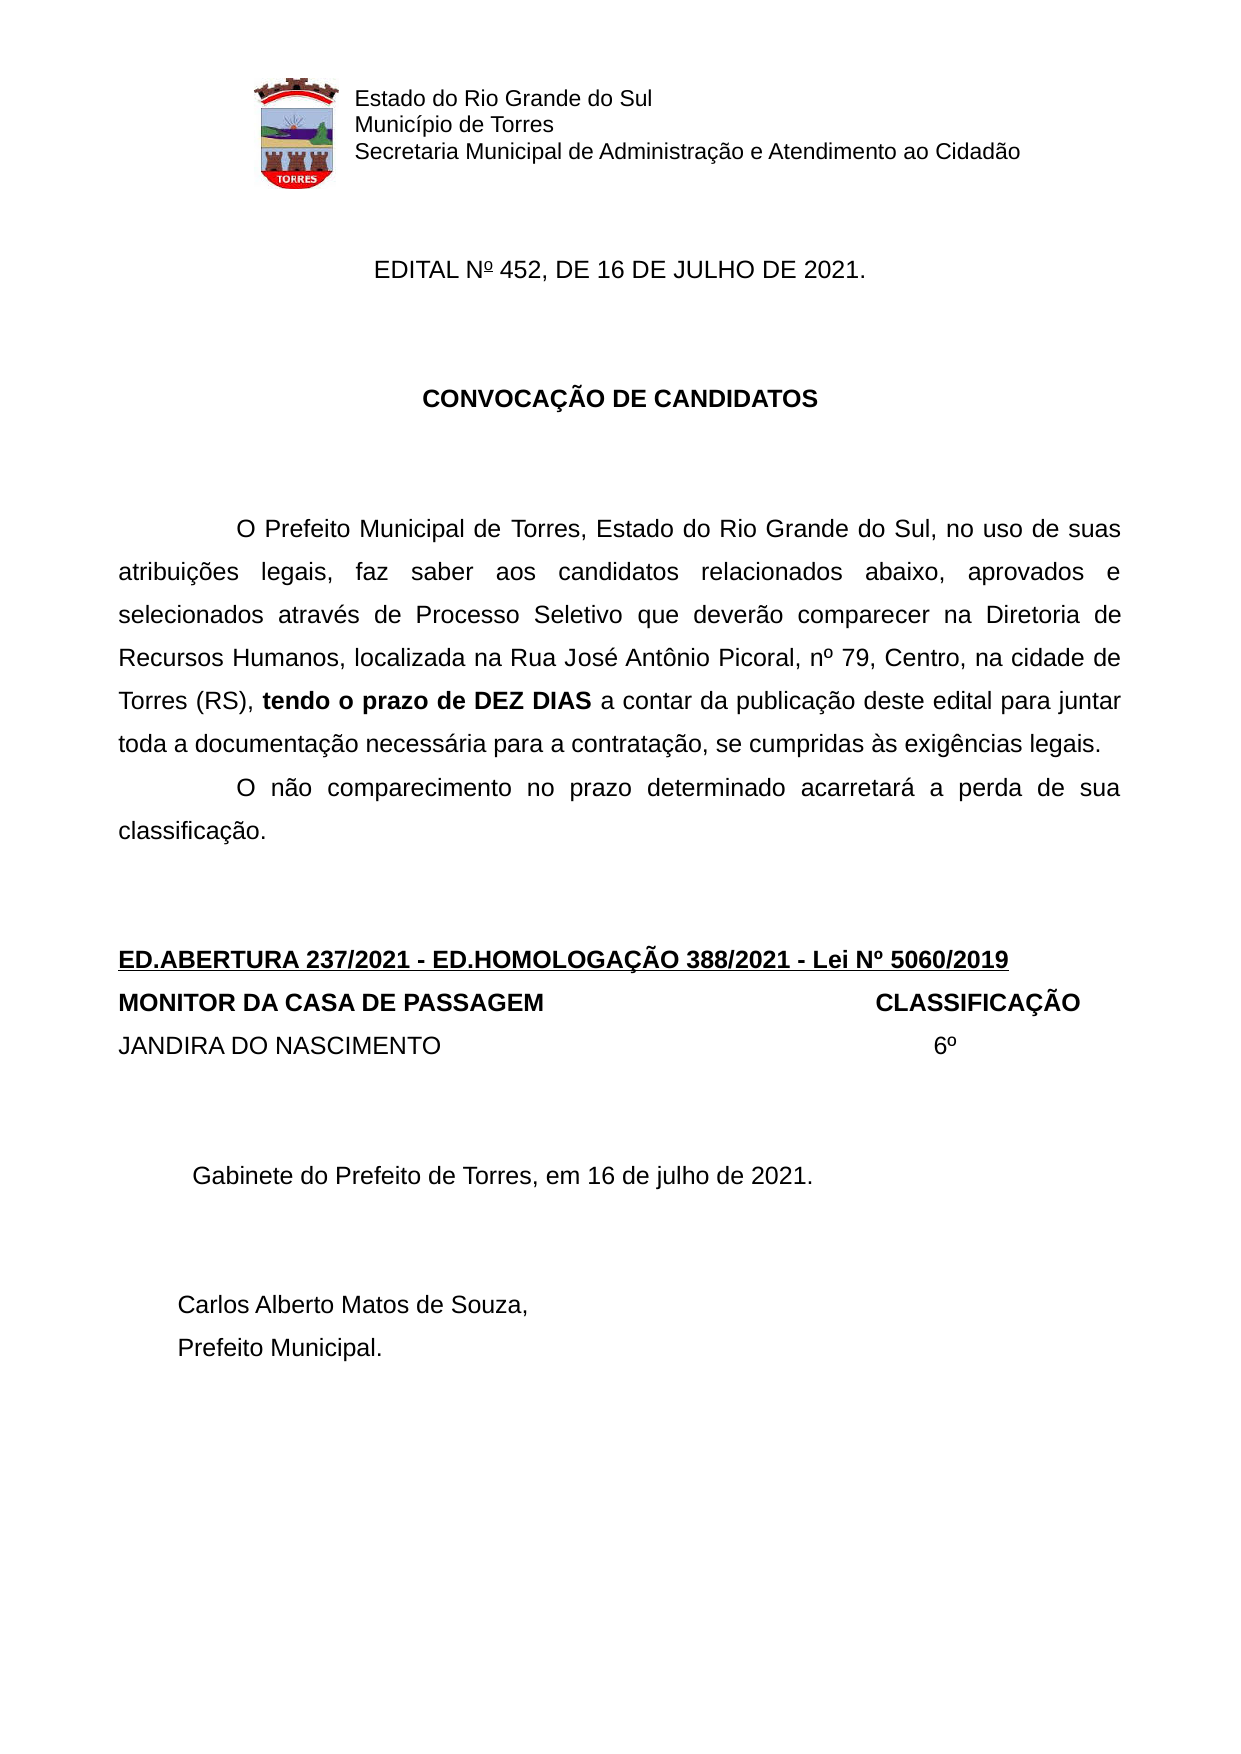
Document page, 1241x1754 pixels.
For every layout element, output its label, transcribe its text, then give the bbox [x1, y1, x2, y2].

text CONVOCAÇÃO DE CANDIDATOS [118, 384, 1122, 413]
text Gabinete do Prefeito de Torres, em 16 de julho de 2021. [118, 1161, 1122, 1189]
text Carlos Alberto Matos de Souza, [177, 1290, 1122, 1319]
text O Prefeito Municipal de Torres, Estado do Rio Grande do Sul, no uso de suas atribuições legais, faz saber aos candidatos relacionados abaixo, aprovados e selecionados através de Processo Seletivo que deverão comparecer na Diretoria de Recursos Humanos, localizada na Rua José Antônio Picoral, nº 79, Centro, na cidade de Torres (RS), tendo o prazo de DEZ DIAS a contar da publicação deste edital para juntar toda a documentação necessária para a contratação, se cumpridas às exigências legais. [118, 514, 1122, 758]
text ED.ABERTURA 237/2021 - ED.HOMOLOGAÇÃO 388/2021 - Lei Nº 5060/2019 [118, 945, 1122, 974]
text MONITOR DA CASA DE PASSAGEM CLASSIFICAÇÃO [118, 988, 1122, 1017]
text EDITAL No 452, DE 16 DE JULHO DE 2021. [118, 255, 1122, 284]
text O não comparecimento no prazo determinado acarretará a perda de sua classificação. [118, 772, 1122, 844]
text JANDIRA DO NASCIMENTO 6º [118, 1031, 1122, 1060]
text Prefeito Municipal. [177, 1333, 1122, 1362]
picture [253, 78, 339, 189]
